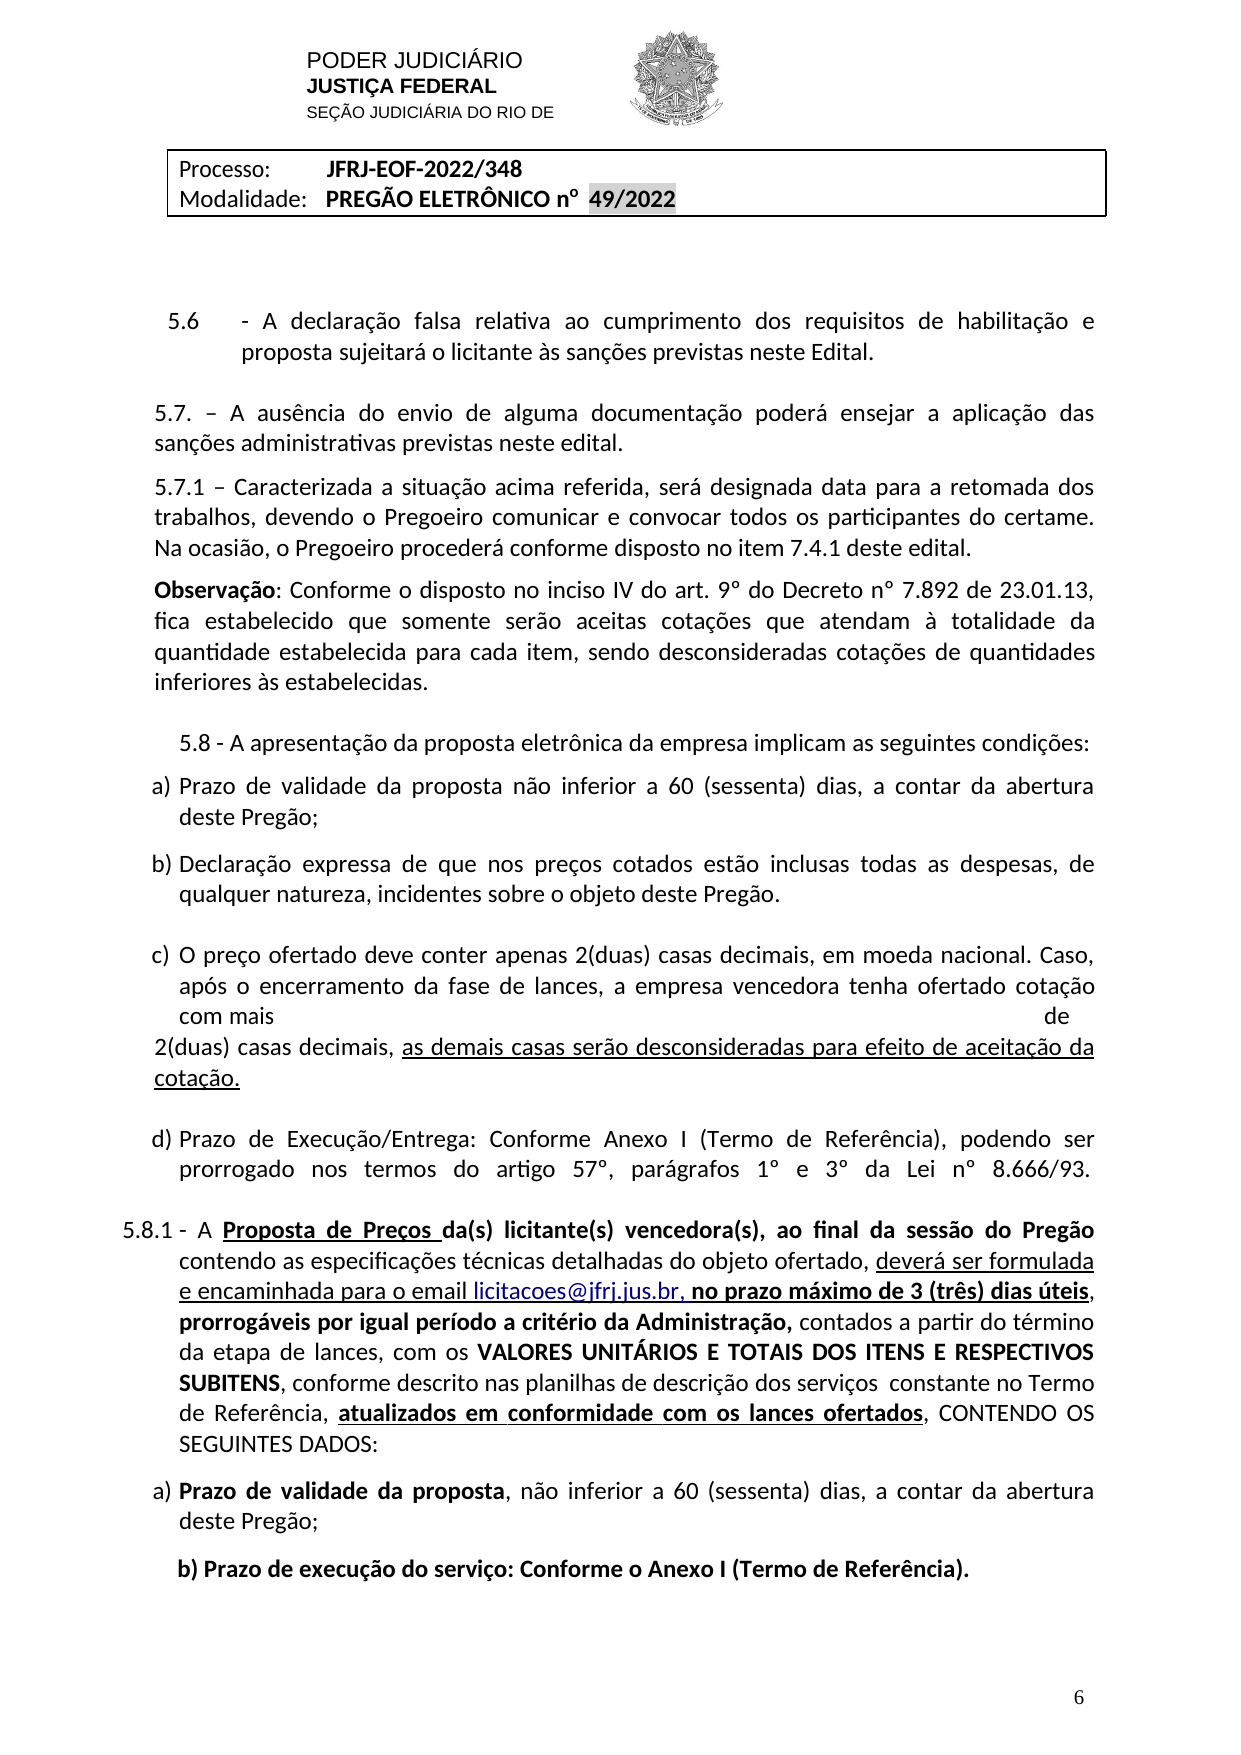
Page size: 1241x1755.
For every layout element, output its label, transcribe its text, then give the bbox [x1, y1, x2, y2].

list Prazo de validade da proposta não inferior a 60 (sessenta) dias, a contar da abertura deste Pregão; [154, 770, 1095, 831]
text 5.7. – A ausência do envio de alguma documentação poderá ensejar a aplicação das sanções administrativas previstas neste edital. [154, 397, 1095, 458]
list Declaração expressa de que nos preços cotados estão inclusas todas as despesas, de qualquer natureza, incidentes sobre o objeto deste Pregão. [154, 848, 1095, 909]
text 5.7.1 – Caracterizada a situação acima referida, será designada data para a retomada dos trabalhos, devendo o Pregoeiro comunicar e convocar todos os participantes do certame. Na ocasião, o Pregoeiro procederá conforme disposto no item 7.4.1 deste edital. [154, 471, 1095, 562]
text Observação: Conforme o disposto no inciso IV do art. 9º do Decreto nº 7.892 de 23.01.13, fica estabelecido que somente serão aceitas cotações que atendam à totalidade da quantidade estabelecida para cada item, sendo desconsideradas cotações de quantidades inferiores às estabelecidas. [154, 575, 1095, 697]
list Prazo de execução do serviço: Conforme o Anexo I (Termo de Referência). [179, 1553, 1120, 1583]
list O preço ofertado deve conter apenas 2(duas) casas decimais, em moeda nacional. Caso, após o encerramento da fase de lances, a empresa vencedora tenha ofertado cotação com mais de [154, 939, 1095, 1031]
list - A declaração falsa relativa ao cumprimento dos requisitos de habilitação e proposta sujeitará o licitante às sanções previstas neste Edital. [179, 305, 1095, 366]
list - A Proposta de Preços da(s) licitante(s) vencedora(s), ao final da sessão do Pregão contendo as especificações técnicas detalhadas do objeto ofertado, deverá ser formulada e encaminhada para o email licitacoes@jfrj.jus.br, no prazo máximo de 3 (três) dias úteis, prorrogáveis por igual período a critério da Administração, contados a partir do término da etapa de lances, com os VALORES UNITÁRIOS E TOTAIS DOS ITENS E RESPECTIVOS SUBITENS, conforme descrito nas planilhas de descrição dos serviços constante no Termo de Referência, atualizados em conformidade com os lances ofertados, CONTENDO OS SEGUINTES DADOS: [154, 1214, 1095, 1458]
text 2(duas) casas decimais, as demais casas serão desconsideradas para efeito de aceitação da cotação. [154, 1031, 1095, 1092]
list Prazo de validade da proposta, não inferior a 60 (sessenta) dias, a contar da abertura deste Pregão; [154, 1475, 1095, 1536]
text 5.8 - A apresentação da proposta eletrônica da empresa implicam as seguintes condições: [179, 727, 1120, 758]
list Prazo de Execução/Entrega: Conforme Anexo I (Termo de Referência), podendo ser prorrogado nos termos do artigo 57º, parágrafos 1º e 3º da Lei nº 8.666/93. [154, 1123, 1095, 1184]
